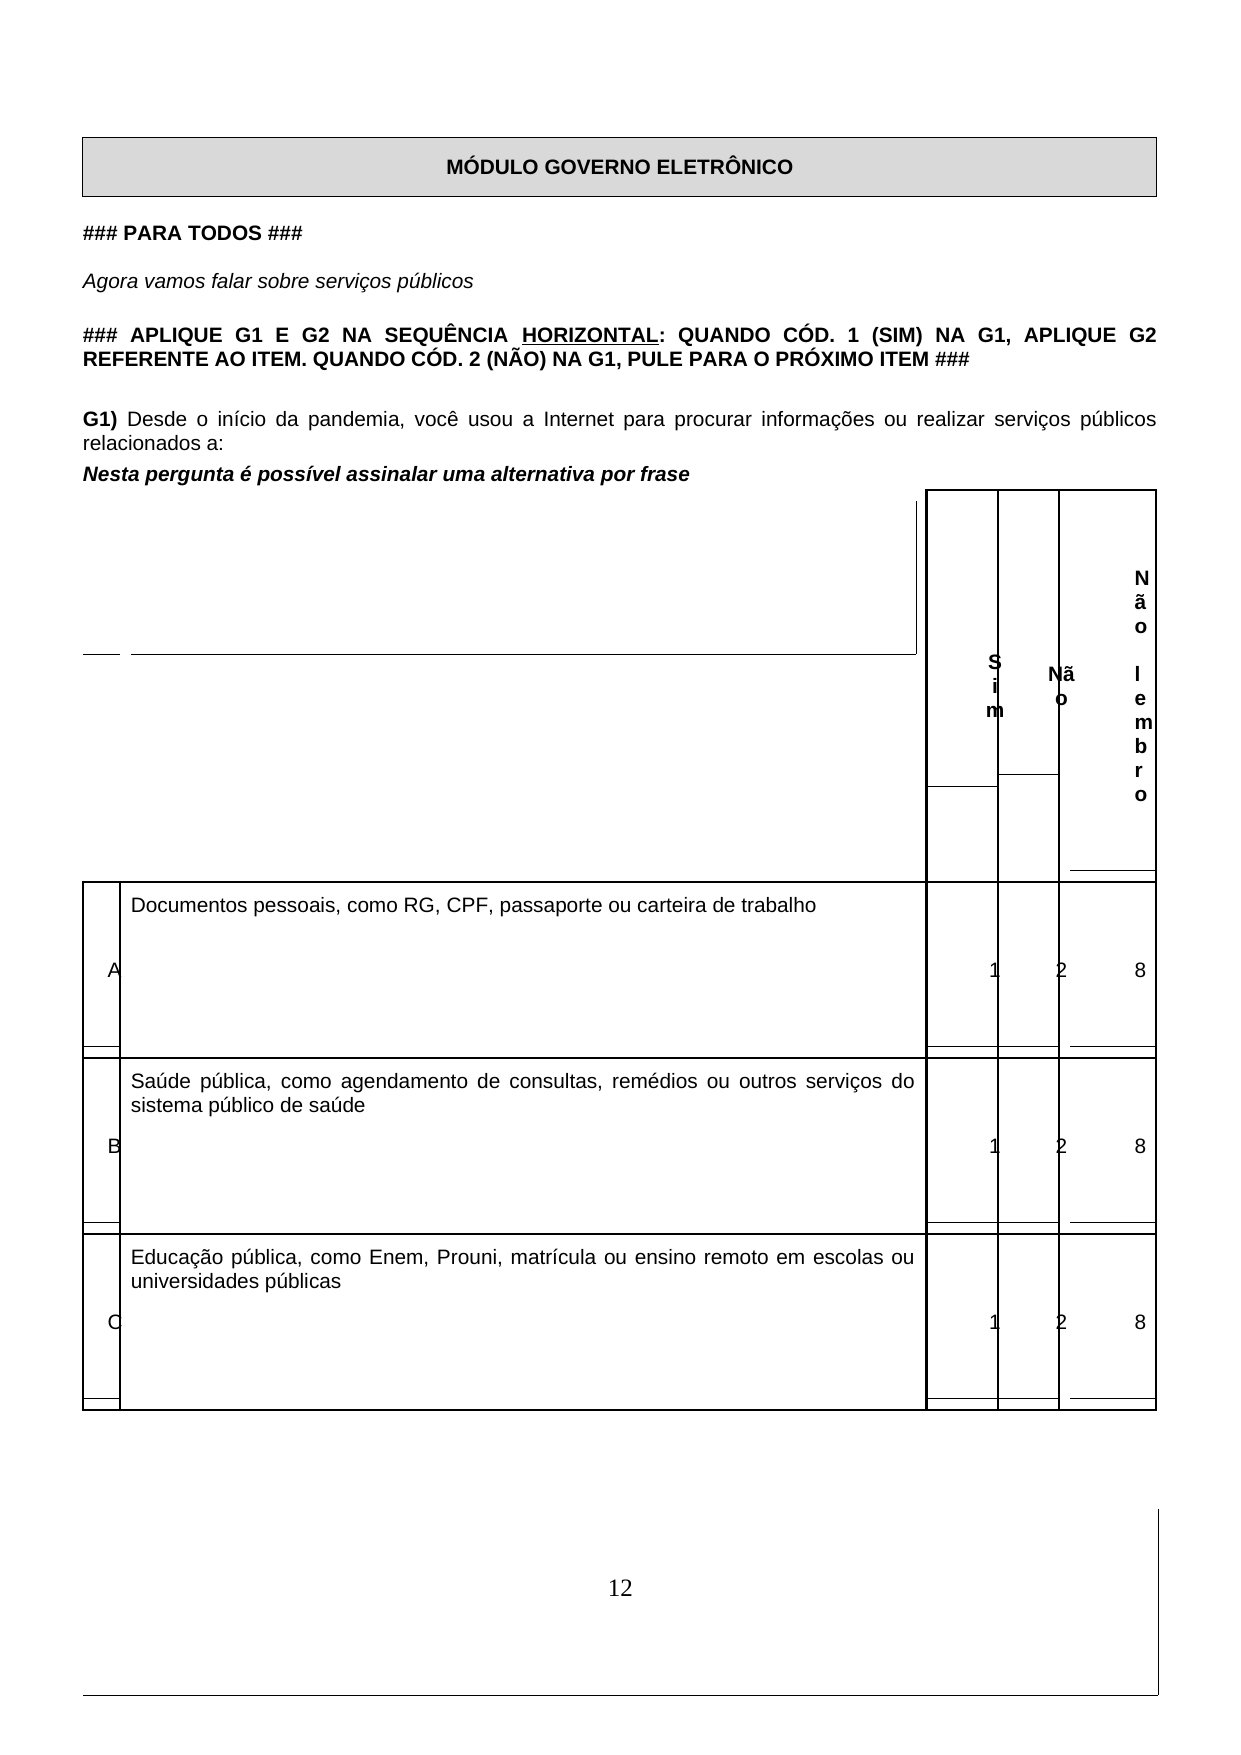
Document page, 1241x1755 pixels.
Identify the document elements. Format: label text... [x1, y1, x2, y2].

table_cell 2 [999, 1399, 1058, 1409]
table_cell 2 [999, 1235, 1058, 1398]
table_header Não [999, 775, 1058, 881]
table_cell 2 [999, 1047, 1058, 1057]
table_cell Documentos pessoais, como RG, CPF, passaporte ou carteira de trabalho [121, 883, 925, 1057]
table_cell 1 [928, 1047, 997, 1057]
table_cell 8 [1060, 1059, 1155, 1233]
table_cell A [84, 883, 119, 1046]
text ### APLIQUE G1 E G2 NA SEQUÊNCIA HORIZONTAL: QUANDO CÓD. 1 (SIM) NA G1, APLIQUE G2 REFERENTE AO ITEM. QUANDO CÓD. 2 (NÃO) NA G1, PULE PARA O PRÓXIMO ITEM ### [83, 323, 1158, 371]
table_cell 2 [999, 1059, 1058, 1222]
table_cell C [110, 1316, 119, 1328]
table_cell 2 [999, 883, 1058, 1046]
text Agora vamos falar sobre serviços públicos [83, 269, 1158, 293]
text Nesta pergunta é possível assinalar uma alternativa por frase [83, 461, 1158, 485]
table_cell 1 [928, 883, 997, 1046]
table_cell [84, 1223, 119, 1233]
table_cell 1 [928, 1235, 997, 1398]
table_cell 1 [928, 1399, 997, 1409]
table_header Sim [928, 787, 997, 881]
table_cell B [84, 1059, 119, 1222]
table_cell 1 [928, 1223, 997, 1233]
table_cell 1 [928, 1059, 997, 1222]
text ### PARA TODOS ### [83, 221, 1158, 245]
table_cell 8 [1060, 883, 1155, 1057]
table_header Não [999, 491, 1058, 774]
text G1) Desde o início da pandemia, você usou a Internet para procurar informações ou realizar serviços públicos relacionados a: [83, 407, 1158, 455]
table_cell 8 [1060, 1235, 1155, 1409]
table_cell Saúde pública, como agendamento de consultas, remédios ou outros serviços do sistema público de saúde [121, 1059, 925, 1233]
table_header MÓDULO GOVERNO ELETRÔNICO [83, 138, 1156, 196]
table_cell 2 [999, 1223, 1058, 1233]
table_header Sim [928, 491, 997, 786]
table_header [120, 489, 925, 881]
table_header Não lembro [1060, 491, 1155, 881]
table_header [83, 489, 120, 654]
table_cell Educação pública, como Enem, Prouni, matrícula ou ensino remoto em escolas ou universidades públicas [121, 1235, 925, 1409]
table_cell C [84, 1399, 119, 1409]
table_header [83, 655, 120, 881]
table_cell [84, 1047, 119, 1057]
table_cell C [84, 1235, 119, 1398]
